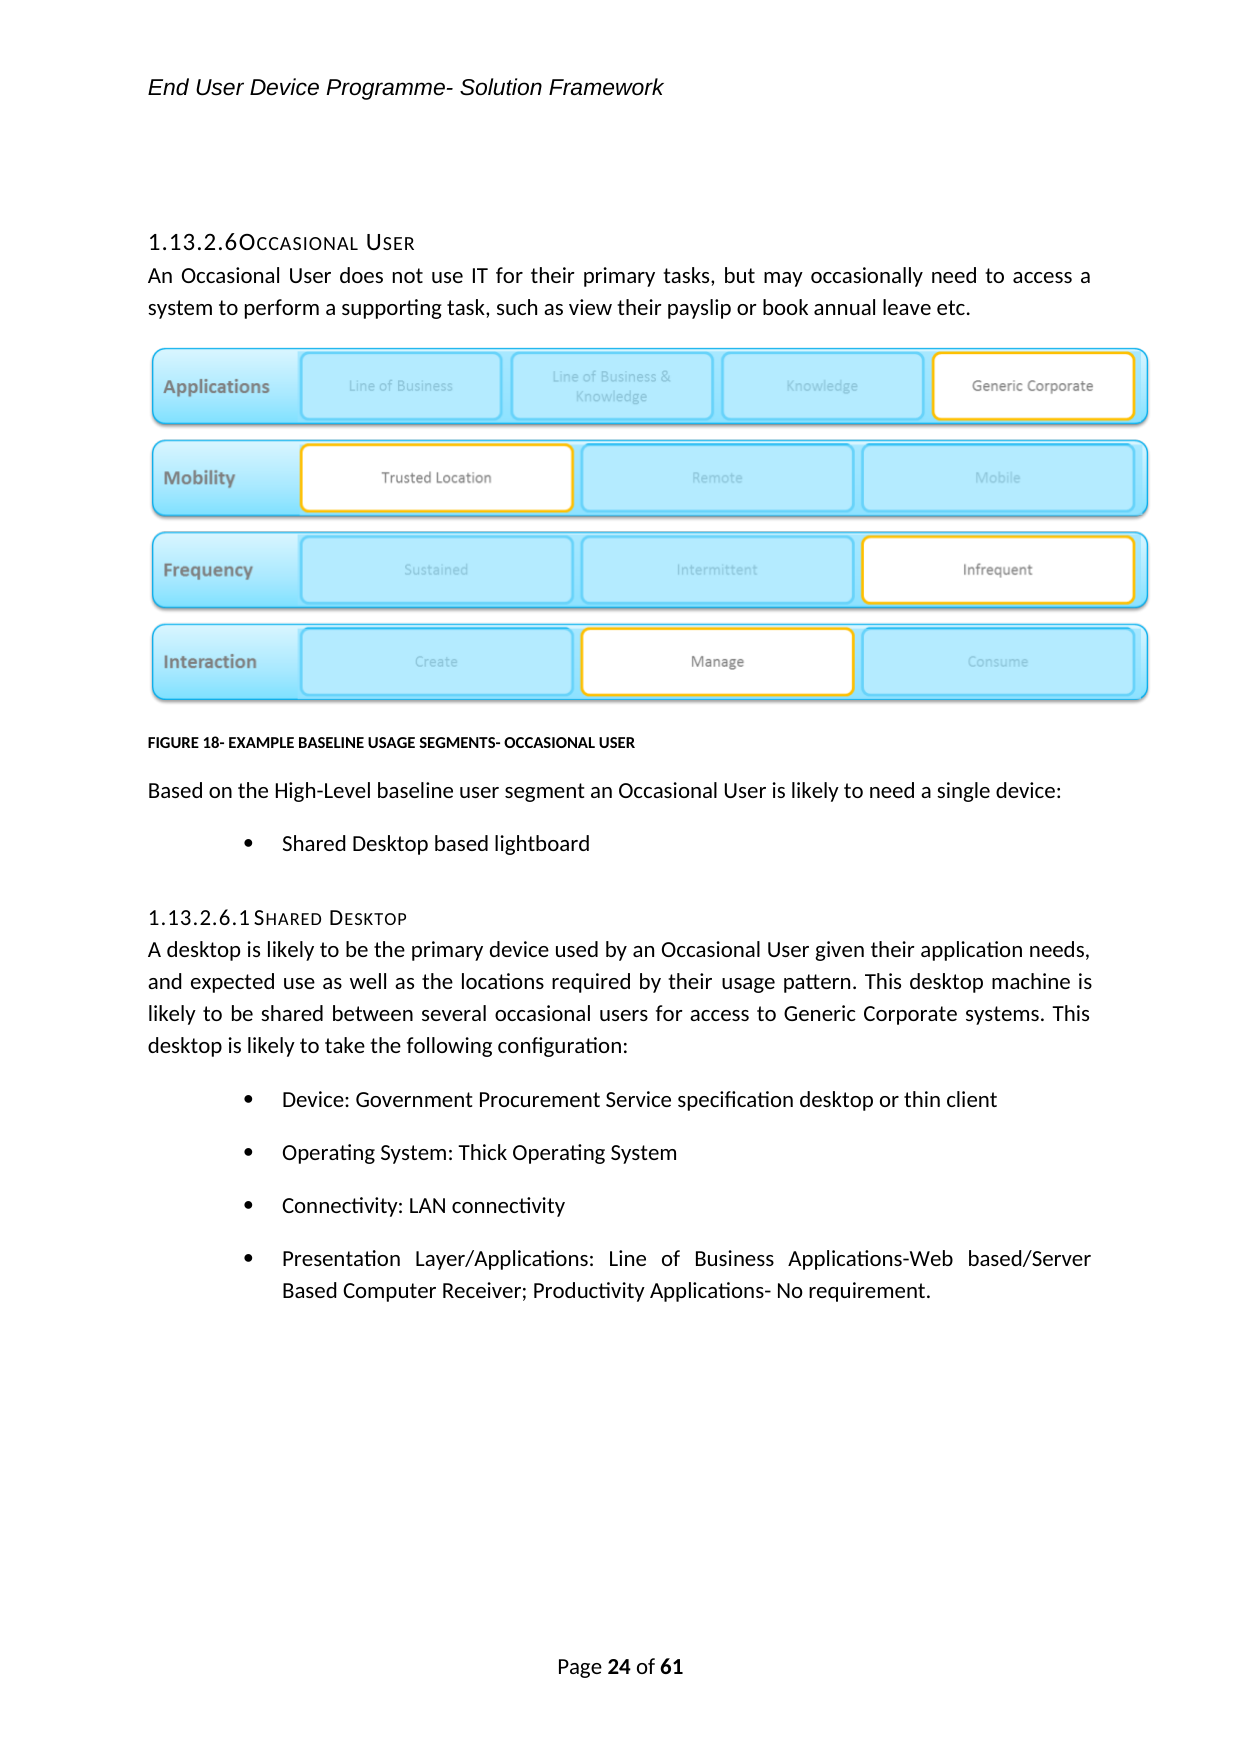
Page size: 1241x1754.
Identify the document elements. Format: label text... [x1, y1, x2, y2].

subtitle Shared Desktop [148, 903, 1092, 931]
list Presentation Layer/Applications: Line of Business Applications-Web based/Server Based Computer Receiver; Productivity Applications- No requirement. [244, 1244, 1092, 1304]
text An Occasional User does not use IT for their primary tasks, but may occasionally need to access a system to perform a supporting task, such as view their payslip or book annual leave etc. [148, 261, 1092, 321]
list Operating System: Thick Operating System [244, 1138, 1092, 1166]
list Device: Government Procurement Service specification desktop or thin client [244, 1085, 1092, 1113]
list Connectivity: LAN connectivity [244, 1191, 1092, 1219]
subtitle Occasional User [148, 226, 1092, 256]
text Figure 18- Example Baseline Usage Segments- Occasional User [148, 732, 1092, 752]
text A desktop is likely to be the primary device used by an Occasional User given their application needs, and expected use as well as the locations required by their usage pattern. This desktop machine is likely to be shared between several occasional users for access to Generic Corporate systems. This desktop is likely to take the following configuration: [148, 935, 1092, 1060]
list Shared Desktop based lightboard [244, 829, 1092, 857]
text Based on the High-Level baseline user segment an Occasional User is likely to need a single device: [148, 776, 1092, 804]
